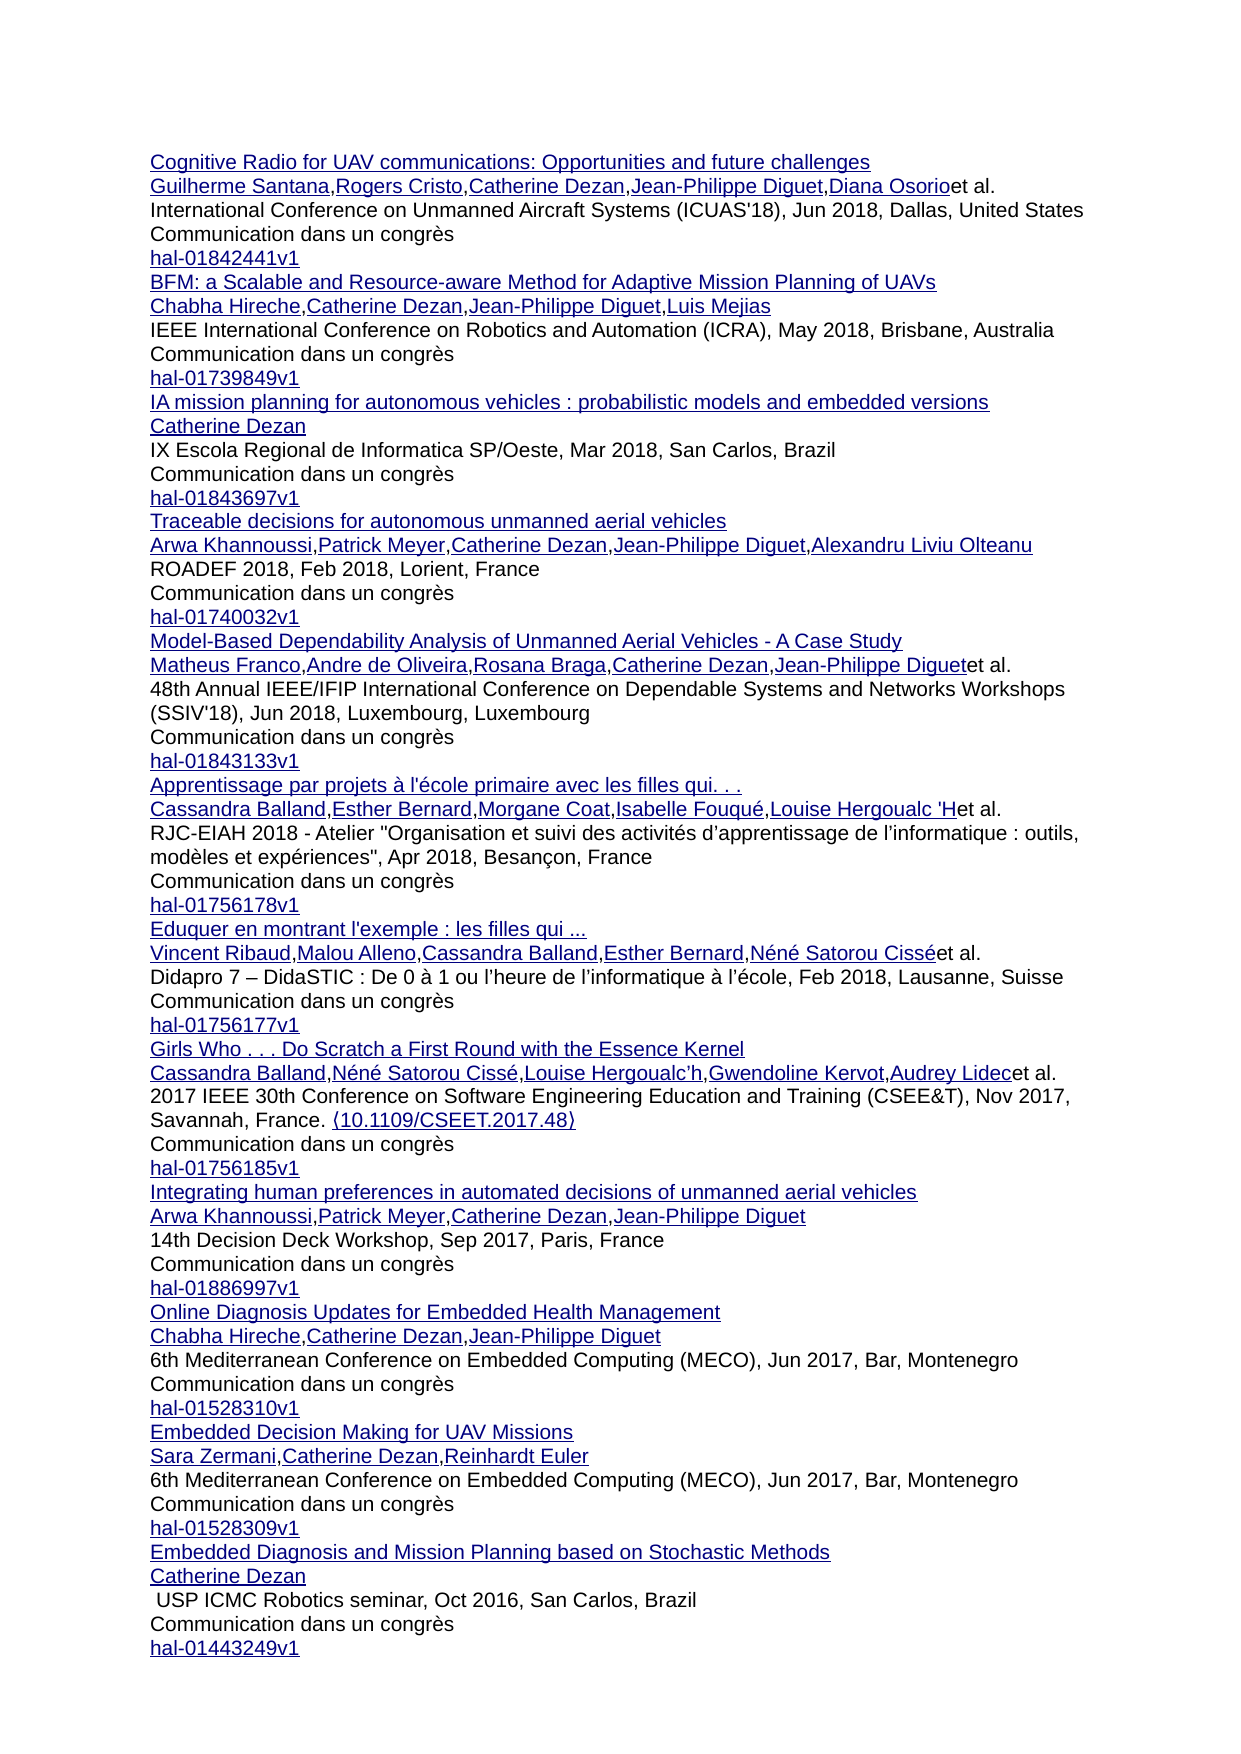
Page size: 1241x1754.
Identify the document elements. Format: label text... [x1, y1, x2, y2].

table_cell IA mission planning for autonomous vehicles : probabilistic models and embedded versions Catherine Dezan IX Escola Regional de Informatica SP/Oeste, Mar 2018, San Carlos, Brazil Communication dans un congrès hal-01843697v1 [150, 390, 1090, 509]
table_cell Embedded Decision Making for UAV Missions Sara Zermani,Catherine Dezan,Reinhardt Euler 6th Mediterranean Conference on Embedded Computing (MECO), Jun 2017, Bar, Montenegro Communication dans un congrès hal-01528309v1 [150, 1420, 1090, 1539]
table_cell Eduquer en montrant l'exemple : les filles qui ... Vincent Ribaud,Malou Alleno,Cassandra Balland,Esther Bernard,Néné Satorou Cisséet al. Didapro 7 – DidaSTIC : De 0 à 1 ou l’heure de l’informatique à l’école, Feb 2018, Lausanne, Suisse Communication dans un congrès hal-01756177v1 [150, 917, 1090, 1036]
table_cell Embedded Diagnosis and Mission Planning based on Stochastic Methods Catherine Dezan USP ICMC Robotics seminar, Oct 2016, San Carlos, Brazil Communication dans un congrès hal-01443249v1 [150, 1540, 1090, 1659]
table_cell Online Diagnosis Updates for Embedded Health Management Chabha Hireche,Catherine Dezan,Jean-Philippe Diguet 6th Mediterranean Conference on Embedded Computing (MECO), Jun 2017, Bar, Montenegro Communication dans un congrès hal-01528310v1 [150, 1300, 1090, 1420]
table_cell Integrating human preferences in automated decisions of unmanned aerial vehicles Arwa Khannoussi,Patrick Meyer,Catherine Dezan,Jean-Philippe Diguet 14th Decision Deck Workshop, Sep 2017, Paris, France Communication dans un congrès hal-01886997v1 [150, 1180, 1090, 1300]
table_cell Traceable decisions for autonomous unmanned aerial vehicles Arwa Khannoussi,Patrick Meyer,Catherine Dezan,Jean-Philippe Diguet,Alexandru Liviu Olteanu ROADEF 2018, Feb 2018, Lorient, France Communication dans un congrès hal-01740032v1 [150, 509, 1090, 629]
table_cell BFM: a Scalable and Resource-aware Method for Adaptive Mission Planning of UAVs Chabha Hireche,Catherine Dezan,Jean-Philippe Diguet,Luis Mejias IEEE International Conference on Robotics and Automation (ICRA), May 2018, Brisbane, Australia Communication dans un congrès hal-01739849v1 [150, 270, 1090, 389]
table_cell Girls Who . . . Do Scratch a First Round with the Essence Kernel Cassandra Balland,Néné Satorou Cissé,Louise Hergoualc’h,Gwendoline Kervot,Audrey Lidecet al. 2017 IEEE 30th Conference on Software Engineering Education and Training (CSEE&T), Nov 2017, Savannah, France. ⟨10.1109/CSEET.2017.48⟩ Communication dans un congrès hal-01756185v1 [150, 1036, 1090, 1180]
table_cell Apprentissage par projets à l'école primaire avec les filles qui. . . Cassandra Balland,Esther Bernard,Morgane Coat,Isabelle Fouqué,Louise Hergoualc 'Het al. RJC-EIAH 2018 - Atelier "Organisation et suivi des activités d’apprentissage de l’informatique : outils, modèles et expériences", Apr 2018, Besançon, France Communication dans un congrès hal-01756178v1 [150, 773, 1090, 917]
table_cell Model-Based Dependability Analysis of Unmanned Aerial Vehicles - A Case Study Matheus Franco,Andre de Oliveira,Rosana Braga,Catherine Dezan,Jean-Philippe Diguetet al. 48th Annual IEEE/IFIP International Conference on Dependable Systems and Networks Workshops (SSIV'18), Jun 2018, Luxembourg, Luxembourg Communication dans un congrès hal-01843133v1 [150, 629, 1090, 773]
table_cell Cognitive Radio for UAV communications: Opportunities and future challenges Guilherme Santana,Rogers Cristo,Catherine Dezan,Jean-Philippe Diguet,Diana Osorioet al. International Conference on Unmanned Aircraft Systems (ICUAS'18), Jun 2018, Dallas, United States Communication dans un congrès hal-01842441v1 [150, 150, 1090, 270]
